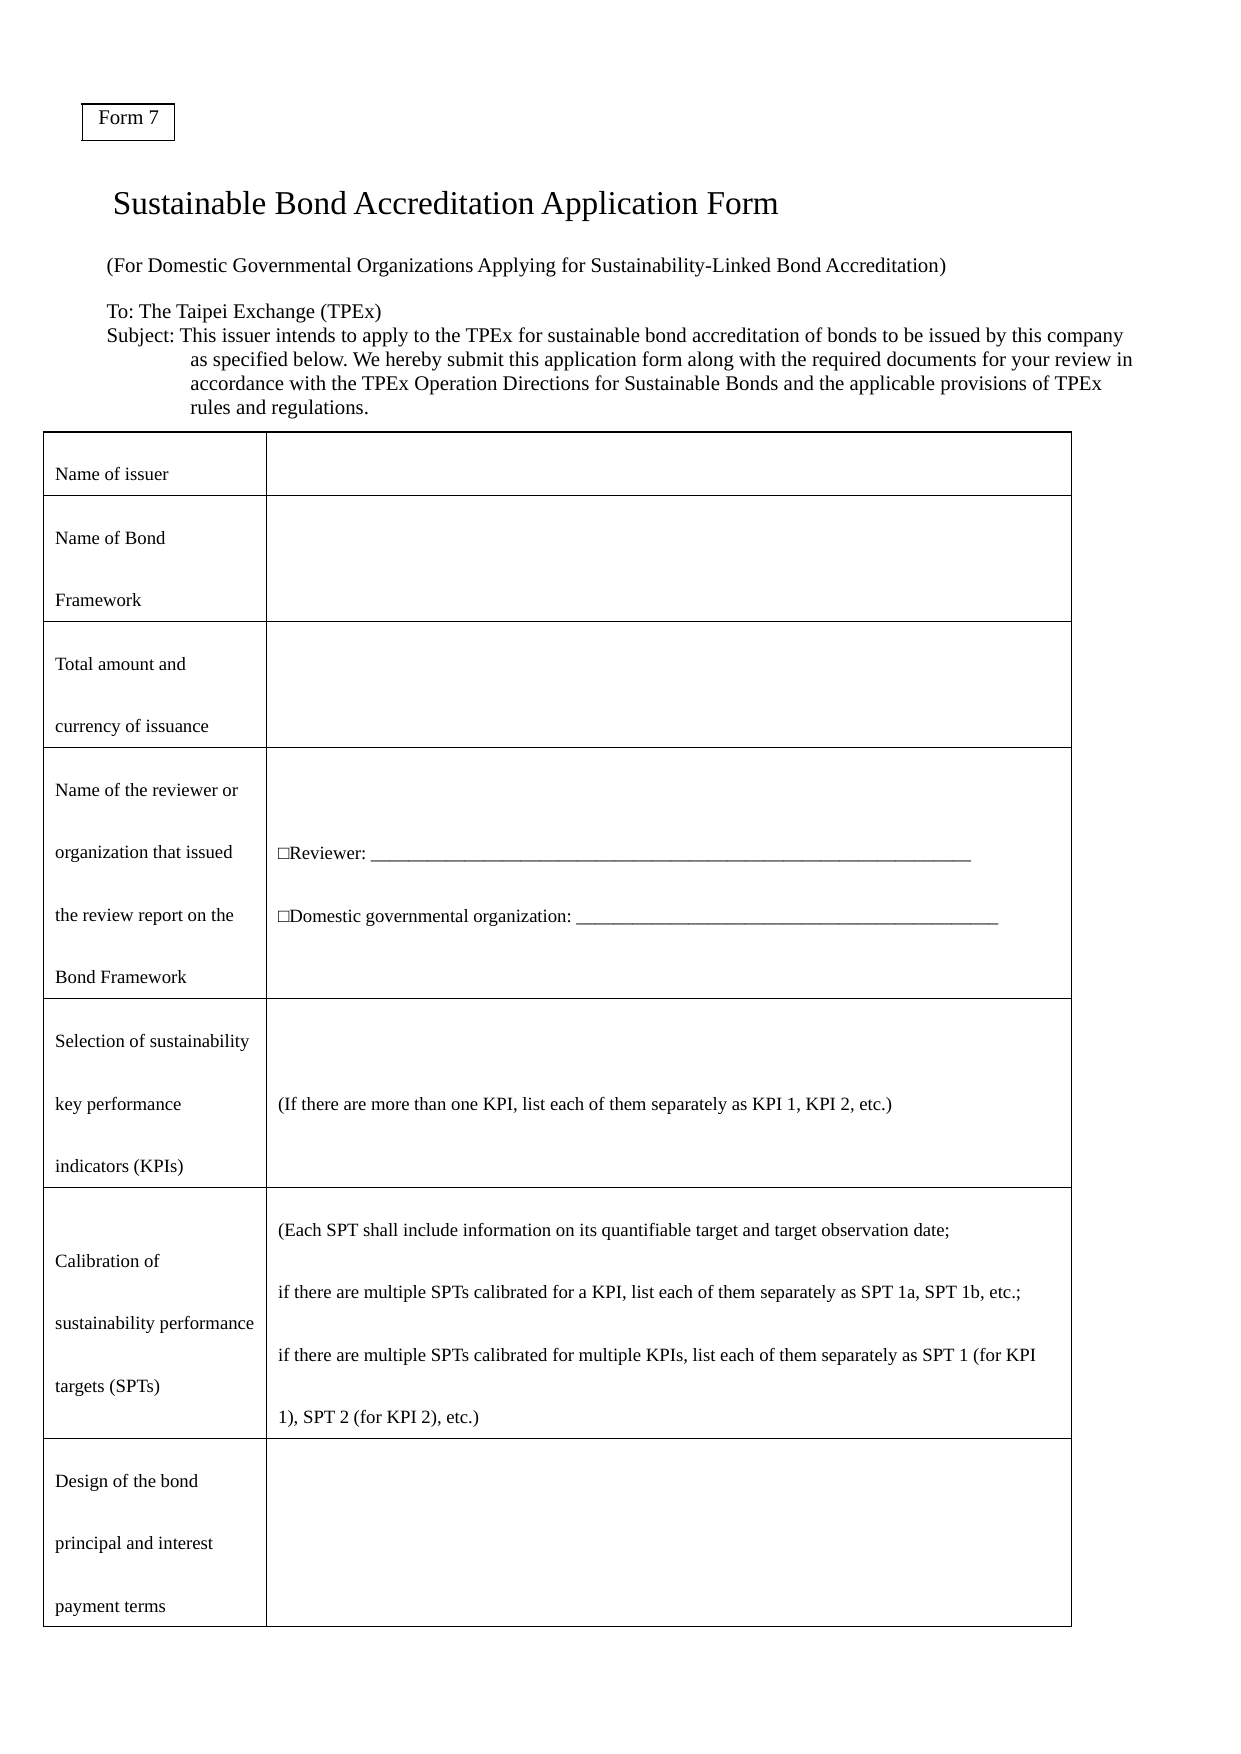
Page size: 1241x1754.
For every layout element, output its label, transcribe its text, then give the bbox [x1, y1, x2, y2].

table_cell Name of the reviewer or organization that issued the review report on the Bond Framework [44, 748, 266, 998]
table_cell [267, 1439, 1071, 1626]
text To: The Taipei Exchange (TPEx) [106, 298, 1134, 323]
table_header Name of issuer [44, 433, 266, 495]
table_cell Design of the bond principal and interest payment terms [44, 1439, 266, 1626]
text (For Domestic Governmental Organizations Applying for Sustainability-Linked Bond Accreditation) [106, 223, 1134, 286]
table_header [267, 433, 1071, 495]
table_cell (If there are more than one KPI, list each of them separately as KPI 1, KPI 2, etc.) [267, 999, 1071, 1187]
table_cell Name of Bond Framework [44, 496, 266, 621]
text Form 7 [98, 105, 159, 129]
text Subject: This issuer intends to apply to the TPEx for sustainable bond accreditation of bonds to be issued by this company as specified below. We hereby submit this application form along with the required documents for your review in accordance with the TPEx Operation Directions for Sustainable Bonds and the applicable provisions of TPEx rules and regulations. [106, 323, 1134, 419]
table_cell Total amount and currency of issuance [44, 622, 266, 747]
table_cell [267, 496, 1071, 621]
table_cell (Each SPT shall include information on its quantifiable target and target observation date; if there are multiple SPTs calibrated for a KPI, list each of them separately as SPT 1a, SPT 1b, etc.; if there are multiple SPTs calibrated for multiple KPIs, list each of them separately as SPT 1 (for KPI 1), SPT 2 (for KPI 2), etc.) [267, 1188, 1071, 1438]
table_cell Selection of sustainability key performance indicators (KPIs) [44, 999, 266, 1187]
text Sustainable Bond Accreditation Application Form [106, 161, 1134, 223]
table_cell □Reviewer: ________________________________________________________________ □Domestic governmental organization: _____________________________________________ [267, 748, 1071, 998]
table_cell Calibration of sustainability performance targets (SPTs) [44, 1188, 266, 1438]
table_cell [267, 622, 1071, 747]
